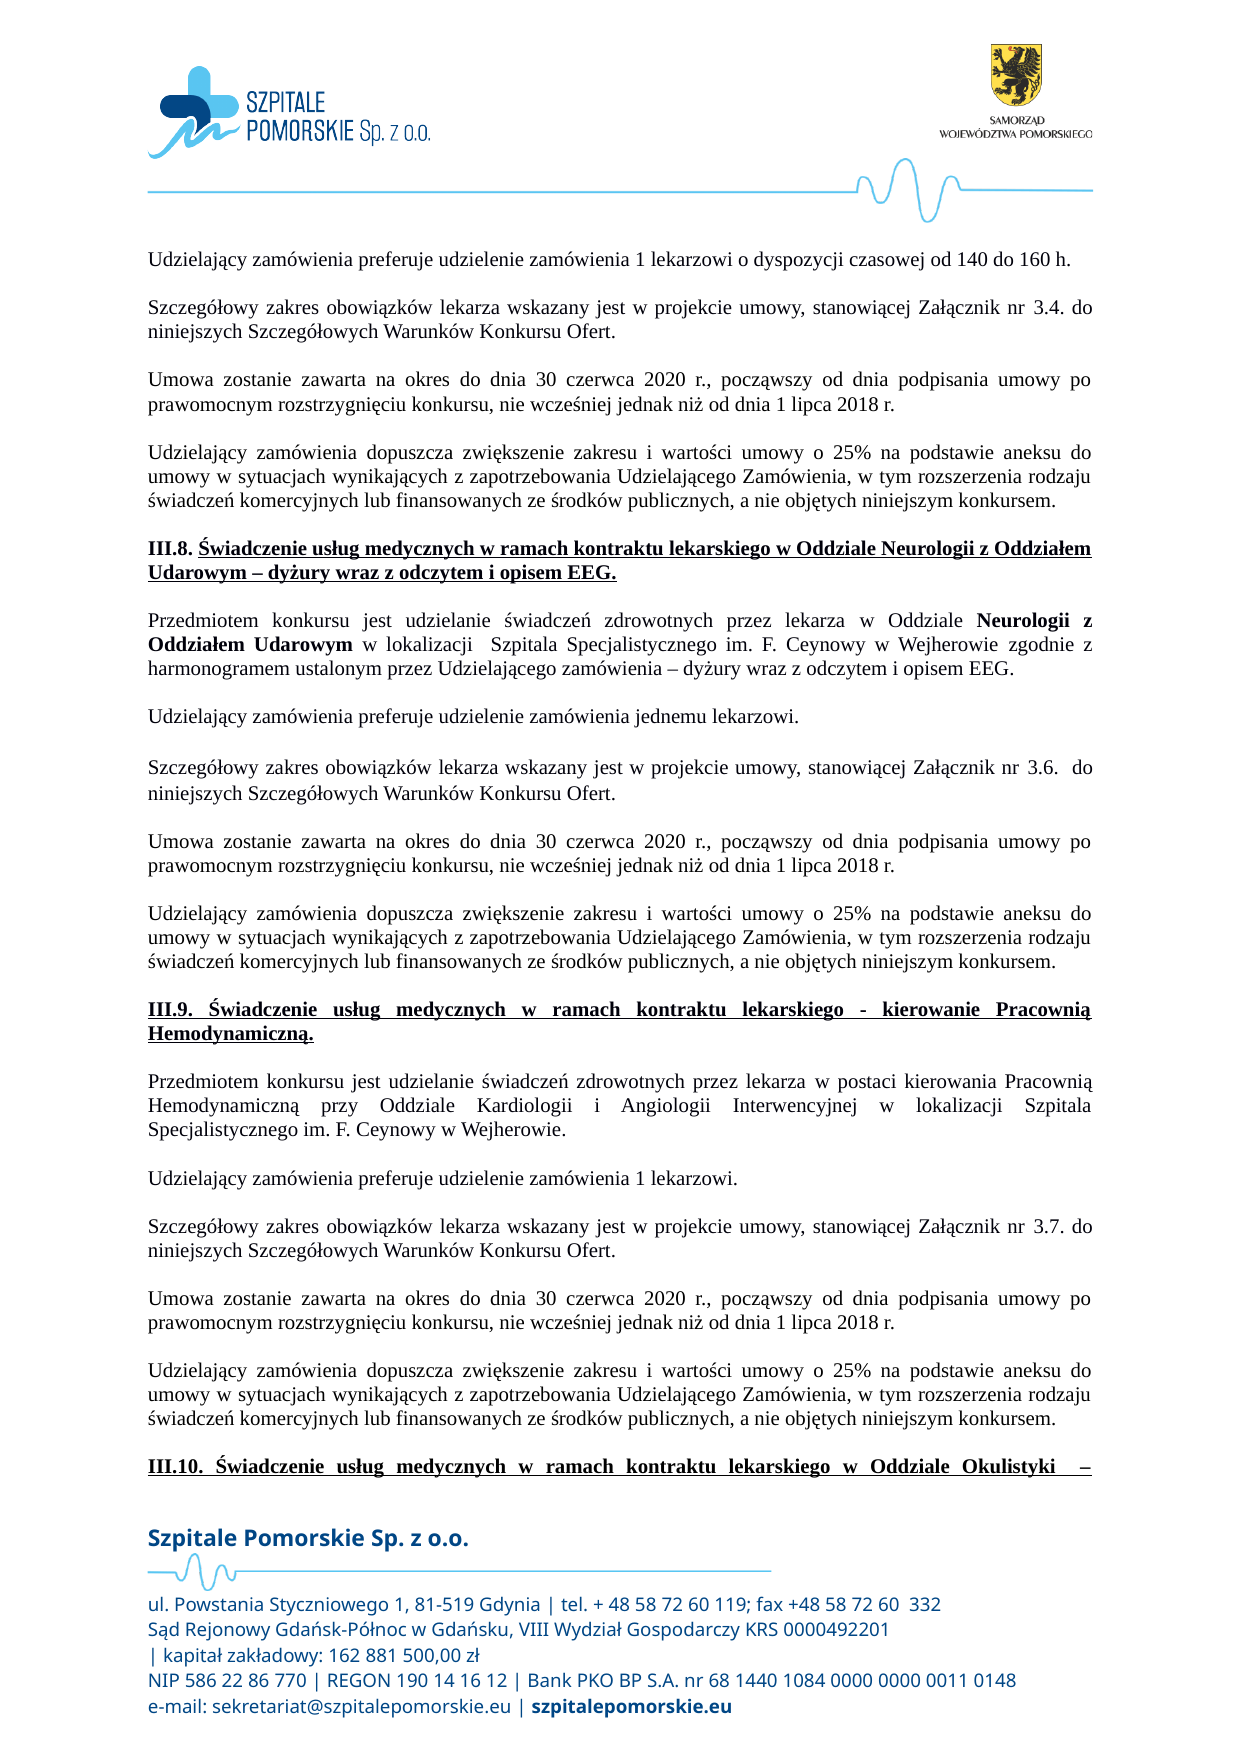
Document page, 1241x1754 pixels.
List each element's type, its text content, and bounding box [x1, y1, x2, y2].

text Udzielający zamówienia preferuje udzielenie zamówienia 1 lekarzowi. [148, 1165, 1092, 1189]
text Udzielający zamówienia dopuszcza zwiększenie zakresu i wartości umowy o 25% na podstawie aneksu do umowy w sytuacjach wynikających z zapotrzebowania Udzielającego Zamówienia, w tym rozszerzenia rodzaju świadczeń komercyjnych lub finansowanych ze środków publicznych, a nie objętych niniejszym konkursem. [148, 439, 1092, 512]
text Szczegółowy zakres obowiązków lekarza wskazany jest w projekcie umowy, stanowiącej Załącznik nr 3.6. do niniejszych Szczegółowych Warunków Konkursu Ofert. [148, 752, 1092, 804]
text Umowa zostanie zawarta na okres do dnia 30 czerwca 2020 r., począwszy od dnia podpisania umowy po prawomocnym rozstrzygnięciu konkursu, nie wcześniej jednak niż od dnia 1 lipca 2018 r. [148, 828, 1092, 877]
text III.10. Świadczenie usług medycznych w ramach kontraktu lekarskiego w Oddziale Okulistyki – [148, 1454, 1092, 1475]
text Udzielający zamówienia preferuje udzielenie zamówienia 1 lekarzowi o dyspozycji czasowej od 140 do 160 h. [148, 247, 1092, 271]
text Udzielający zamówienia dopuszcza zwiększenie zakresu i wartości umowy o 25% na podstawie aneksu do umowy w sytuacjach wynikających z zapotrzebowania Udzielającego Zamówienia, w tym rozszerzenia rodzaju świadczeń komercyjnych lub finansowanych ze środków publicznych, a nie objętych niniejszym konkursem. [148, 901, 1092, 973]
text Szczegółowy zakres obowiązków lekarza wskazany jest w projekcie umowy, stanowiącej Załącznik nr 3.4. do niniejszych Szczegółowych Warunków Konkursu Ofert. [148, 295, 1092, 343]
text Hemodynamiczną. [148, 1019, 1092, 1045]
text Umowa zostanie zawarta na okres do dnia 30 czerwca 2020 r., począwszy od dnia podpisania umowy po prawomocnym rozstrzygnięciu konkursu, nie wcześniej jednak niż od dnia 1 lipca 2018 r. [148, 367, 1092, 416]
text Umowa zostanie zawarta na okres do dnia 30 czerwca 2020 r., począwszy od dnia podpisania umowy po prawomocnym rozstrzygnięciu konkursu, nie wcześniej jednak niż od dnia 1 lipca 2018 r. [148, 1286, 1092, 1334]
text Udzielający zamówienia dopuszcza zwiększenie zakresu i wartości umowy o 25% na podstawie aneksu do umowy w sytuacjach wynikających z zapotrzebowania Udzielającego Zamówienia, w tym rozszerzenia rodzaju świadczeń komercyjnych lub finansowanych ze środków publicznych, a nie objętych niniejszym konkursem. [148, 1358, 1092, 1430]
text III.9. Świadczenie usług medycznych w ramach kontraktu lekarskiego - kierowanie Pracownią [148, 997, 1092, 1018]
text Szczegółowy zakres obowiązków lekarza wskazany jest w projekcie umowy, stanowiącej Załącznik nr 3.7. do niniejszych Szczegółowych Warunków Konkursu Ofert. [148, 1213, 1092, 1262]
text III.8. Świadczenie usług medycznych w ramach kontraktu lekarskiego w Oddziale Neurologii z Oddziałem Udarowym – dyżury wraz z odczytem i opisem EEG. [148, 536, 1092, 584]
text Udzielający zamówienia preferuje udzielenie zamówienia jednemu lekarzowi. [148, 704, 1092, 728]
text Przedmiotem konkursu jest udzielanie świadczeń zdrowotnych przez lekarza w postaci kierowania Pracownią Hemodynamiczną przy Oddziale Kardiologii i Angiologii Interwencyjnej w lokalizacji Szpitala Specjalistycznego im. F. Ceynowy w Wejherowie. [148, 1069, 1092, 1141]
text Przedmiotem konkursu jest udzielanie świadczeń zdrowotnych przez lekarza w Oddziale Neurologii z Oddziałem Udarowym w lokalizacji Szpitala Specjalistycznego im. F. Ceynowy w Wejherowie zgodnie z harmonogramem ustalonym przez Udzielającego zamówienia – dyżury wraz z odczytem i opisem EEG. [148, 608, 1092, 680]
